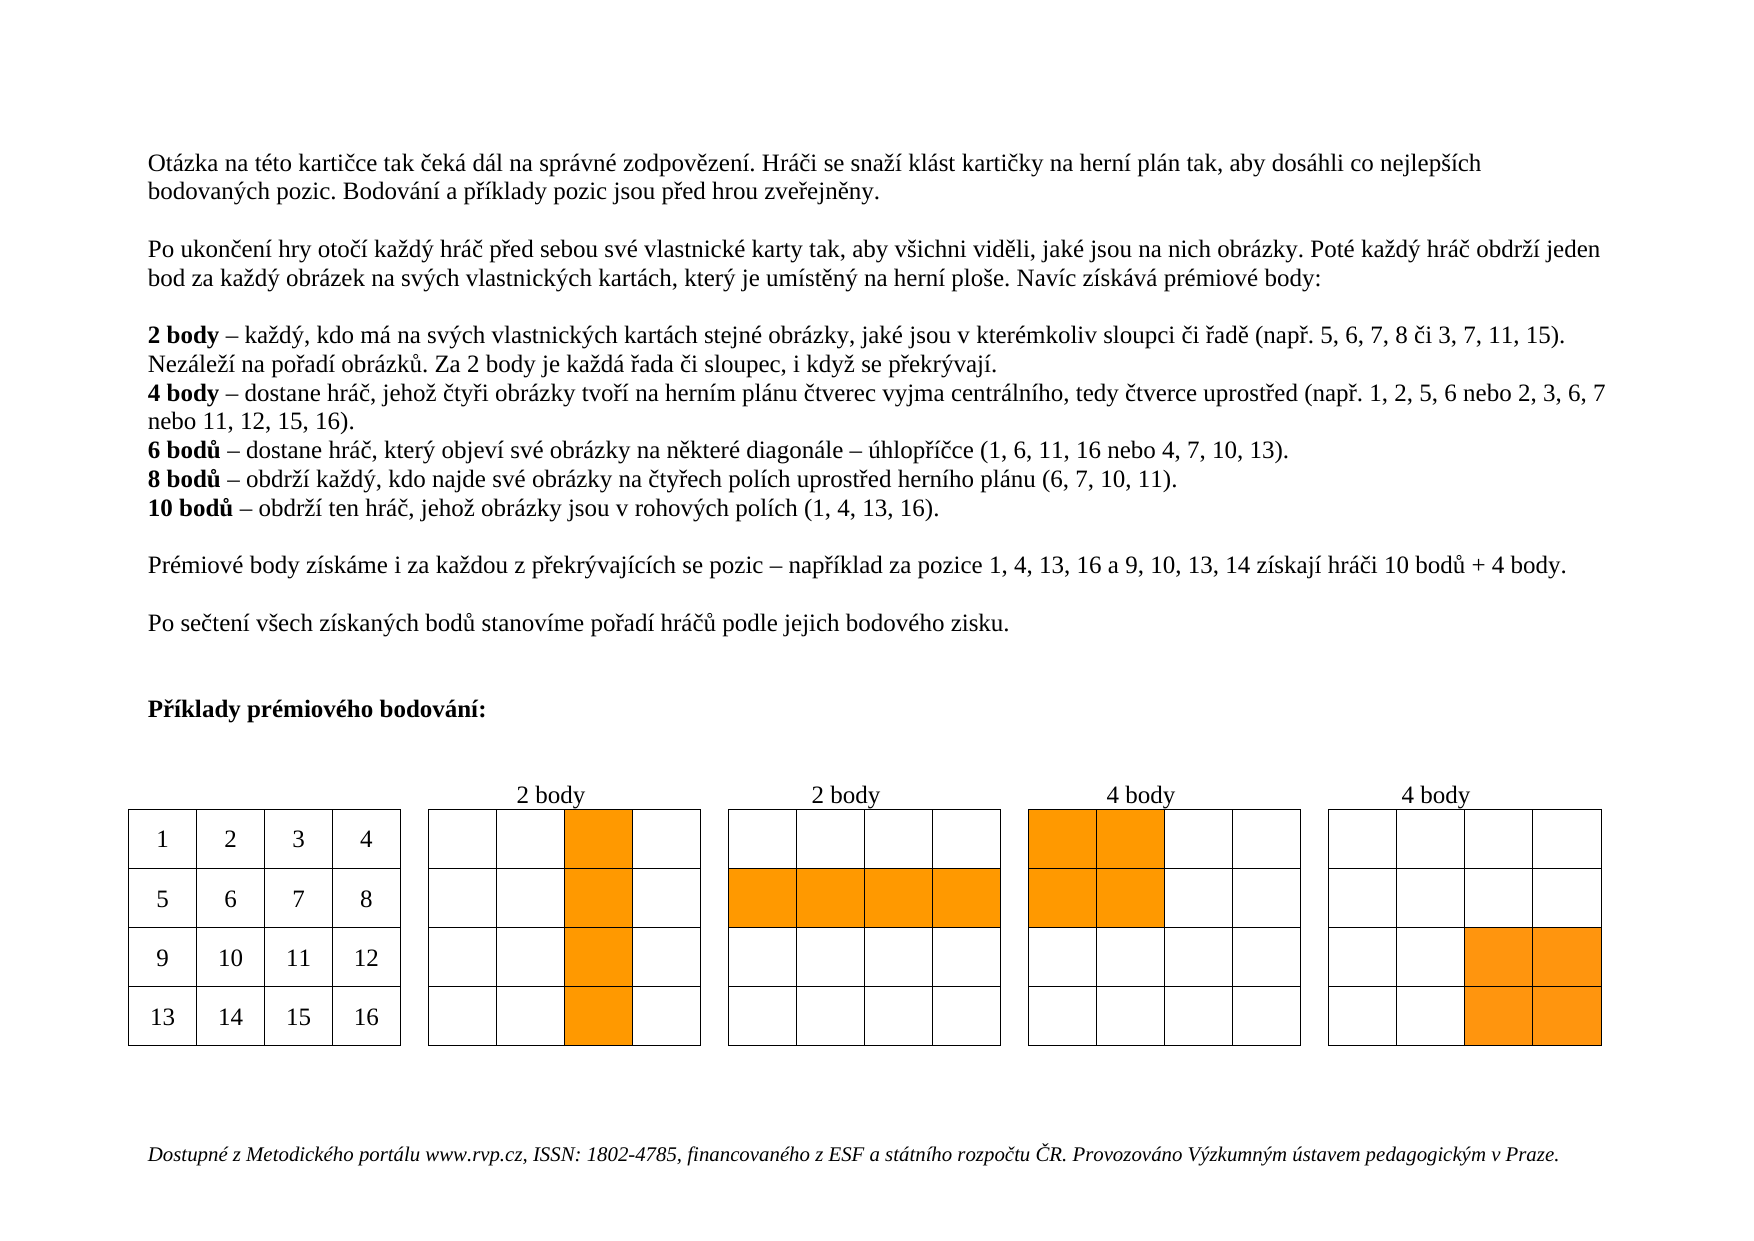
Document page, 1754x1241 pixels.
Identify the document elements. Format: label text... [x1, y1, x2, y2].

table_cell [1097, 928, 1164, 986]
table_cell [429, 987, 496, 1045]
table_header [933, 810, 1000, 868]
text Prémiové body získáme i za každou z překrývajících se pozic – například za pozice 1, 4, 13, 16 a 9, 10, 13, 14 získají hráči 10 bodů + 4 body. [148, 550, 1606, 579]
table_cell [497, 928, 564, 986]
table_cell 10 [197, 928, 264, 986]
table_cell [933, 869, 1000, 927]
table_cell [1533, 928, 1601, 986]
table_header [1001, 809, 1028, 868]
table_cell [633, 869, 700, 927]
table_header [1233, 810, 1300, 868]
table_cell 12 [333, 928, 400, 986]
table_cell [865, 869, 932, 927]
table_cell [701, 868, 728, 927]
table_cell [1301, 927, 1328, 986]
table_cell [565, 987, 632, 1045]
table_cell [497, 987, 564, 1045]
table_cell [1329, 928, 1396, 986]
table_header [1301, 809, 1328, 868]
table_cell [729, 928, 796, 986]
table_cell [933, 928, 1000, 986]
table_cell [497, 869, 564, 927]
table_cell [1029, 987, 1096, 1045]
table_header [565, 810, 632, 868]
table_cell 8 [333, 869, 400, 927]
table_header [1465, 810, 1532, 868]
table_header [1397, 810, 1464, 868]
table_header [865, 810, 932, 868]
text 4 body – dostane hráč, jehož čtyři obrázky tvoří na herním plánu čtverec vyjma centrálního, tedy čtverce uprostřed (např. 1, 2, 5, 6 nebo 2, 3, 6, 7 nebo 11, 12, 15, 16). [148, 378, 1606, 435]
table_cell [1233, 987, 1300, 1045]
table_cell [729, 869, 796, 927]
table_cell [1233, 869, 1300, 927]
table_header [701, 809, 728, 868]
table_cell [1465, 987, 1532, 1045]
table_header [1329, 810, 1396, 868]
table_cell [565, 928, 632, 986]
table_cell [1397, 987, 1464, 1045]
table_header 4 [333, 810, 400, 868]
table_cell [1001, 927, 1028, 986]
table_cell 9 [129, 928, 196, 986]
table_cell [1301, 986, 1328, 1045]
table_cell [797, 869, 864, 927]
table_cell [429, 928, 496, 986]
table_cell [797, 987, 864, 1045]
table_cell [429, 869, 496, 927]
table_cell 14 [197, 987, 264, 1045]
table_cell [1165, 869, 1232, 927]
table_cell [1233, 928, 1300, 986]
table_cell [1465, 928, 1532, 986]
text 2 body – každý, kdo má na svých vlastnických kartách stejné obrázky, jaké jsou v kterémkoliv sloupci či řadě (např. 5, 6, 7, 8 či 3, 7, 11, 15). Nezáleží na pořadí obrázků. Za 2 body je každá řada či sloupec, i když se překrývají. [148, 320, 1606, 378]
table_cell [1301, 868, 1328, 927]
table_cell [1397, 869, 1464, 927]
table_cell 7 [265, 869, 332, 927]
table_header 1 [129, 810, 196, 868]
table_cell [633, 928, 700, 986]
table_cell [1165, 987, 1232, 1045]
table_cell 16 [333, 987, 400, 1045]
table_header [1029, 810, 1096, 868]
text Otázka na této kartičce tak čeká dál na správné zodpovězení. Hráči se snaží klást kartičky na herní plán tak, aby dosáhli co nejlepších bodovaných pozic. Bodování a příklady pozic jsou před hrou zveřejněny. [148, 148, 1606, 205]
table_header [401, 809, 428, 868]
table_cell [865, 928, 932, 986]
text 2 body 2 body 4 body 4 body [148, 780, 1606, 809]
table_cell [1097, 869, 1164, 927]
table_cell [1397, 928, 1464, 986]
table_cell [565, 869, 632, 927]
table_cell [1001, 868, 1028, 927]
text 6 bodů – dostane hráč, který objeví své obrázky na některé diagonále – úhlopříčce (1, 6, 11, 16 nebo 4, 7, 10, 13). [148, 435, 1606, 464]
table_cell [1465, 869, 1532, 927]
table_header [1533, 810, 1601, 868]
table_cell [1029, 928, 1096, 986]
table_cell 15 [265, 987, 332, 1045]
table_cell [1097, 987, 1164, 1045]
table_header [1165, 810, 1232, 868]
table_cell [797, 928, 864, 986]
table_cell [1329, 869, 1396, 927]
table_cell [933, 987, 1000, 1045]
table_cell [701, 927, 728, 986]
text 8 bodů – obdrží každý, kdo najde své obrázky na čtyřech polích uprostřed herního plánu (6, 7, 10, 11). [148, 464, 1606, 493]
table_header [797, 810, 864, 868]
table_cell [865, 987, 932, 1045]
table_cell [1165, 928, 1232, 986]
table_cell [1533, 869, 1601, 927]
table_cell [701, 986, 728, 1045]
table_header [633, 810, 700, 868]
table_header [1097, 810, 1164, 868]
table_cell [401, 868, 428, 927]
table_cell [401, 986, 428, 1045]
table_cell 11 [265, 928, 332, 986]
table_header 3 [265, 810, 332, 868]
table_header [429, 810, 496, 868]
table_cell [401, 927, 428, 986]
text 10 bodů – obdrží ten hráč, jehož obrázky jsou v rohových polích (1, 4, 13, 16). [148, 493, 1606, 521]
text Příklady prémiového bodování: [148, 694, 1606, 723]
text Po ukončení hry otočí každý hráč před sebou své vlastnické karty tak, aby všichni viděli, jaké jsou na nich obrázky. Poté každý hráč obdrží jeden bod za každý obrázek na svých vlastnických kartách, který je umístěný na herní ploše. Navíc získává prémiové body: [148, 234, 1606, 291]
table_cell [1533, 987, 1601, 1045]
table_header [729, 810, 796, 868]
table_cell [729, 987, 796, 1045]
table_header 2 [197, 810, 264, 868]
table_cell [1329, 987, 1396, 1045]
table_cell [1029, 869, 1096, 927]
table_cell 6 [197, 869, 264, 927]
table_cell [1001, 986, 1028, 1045]
table_cell 13 [129, 987, 196, 1045]
table_cell 5 [129, 869, 196, 927]
text Po sečtení všech získaných bodů stanovíme pořadí hráčů podle jejich bodového zisku. [148, 608, 1606, 636]
table_cell [633, 987, 700, 1045]
table_header [497, 810, 564, 868]
